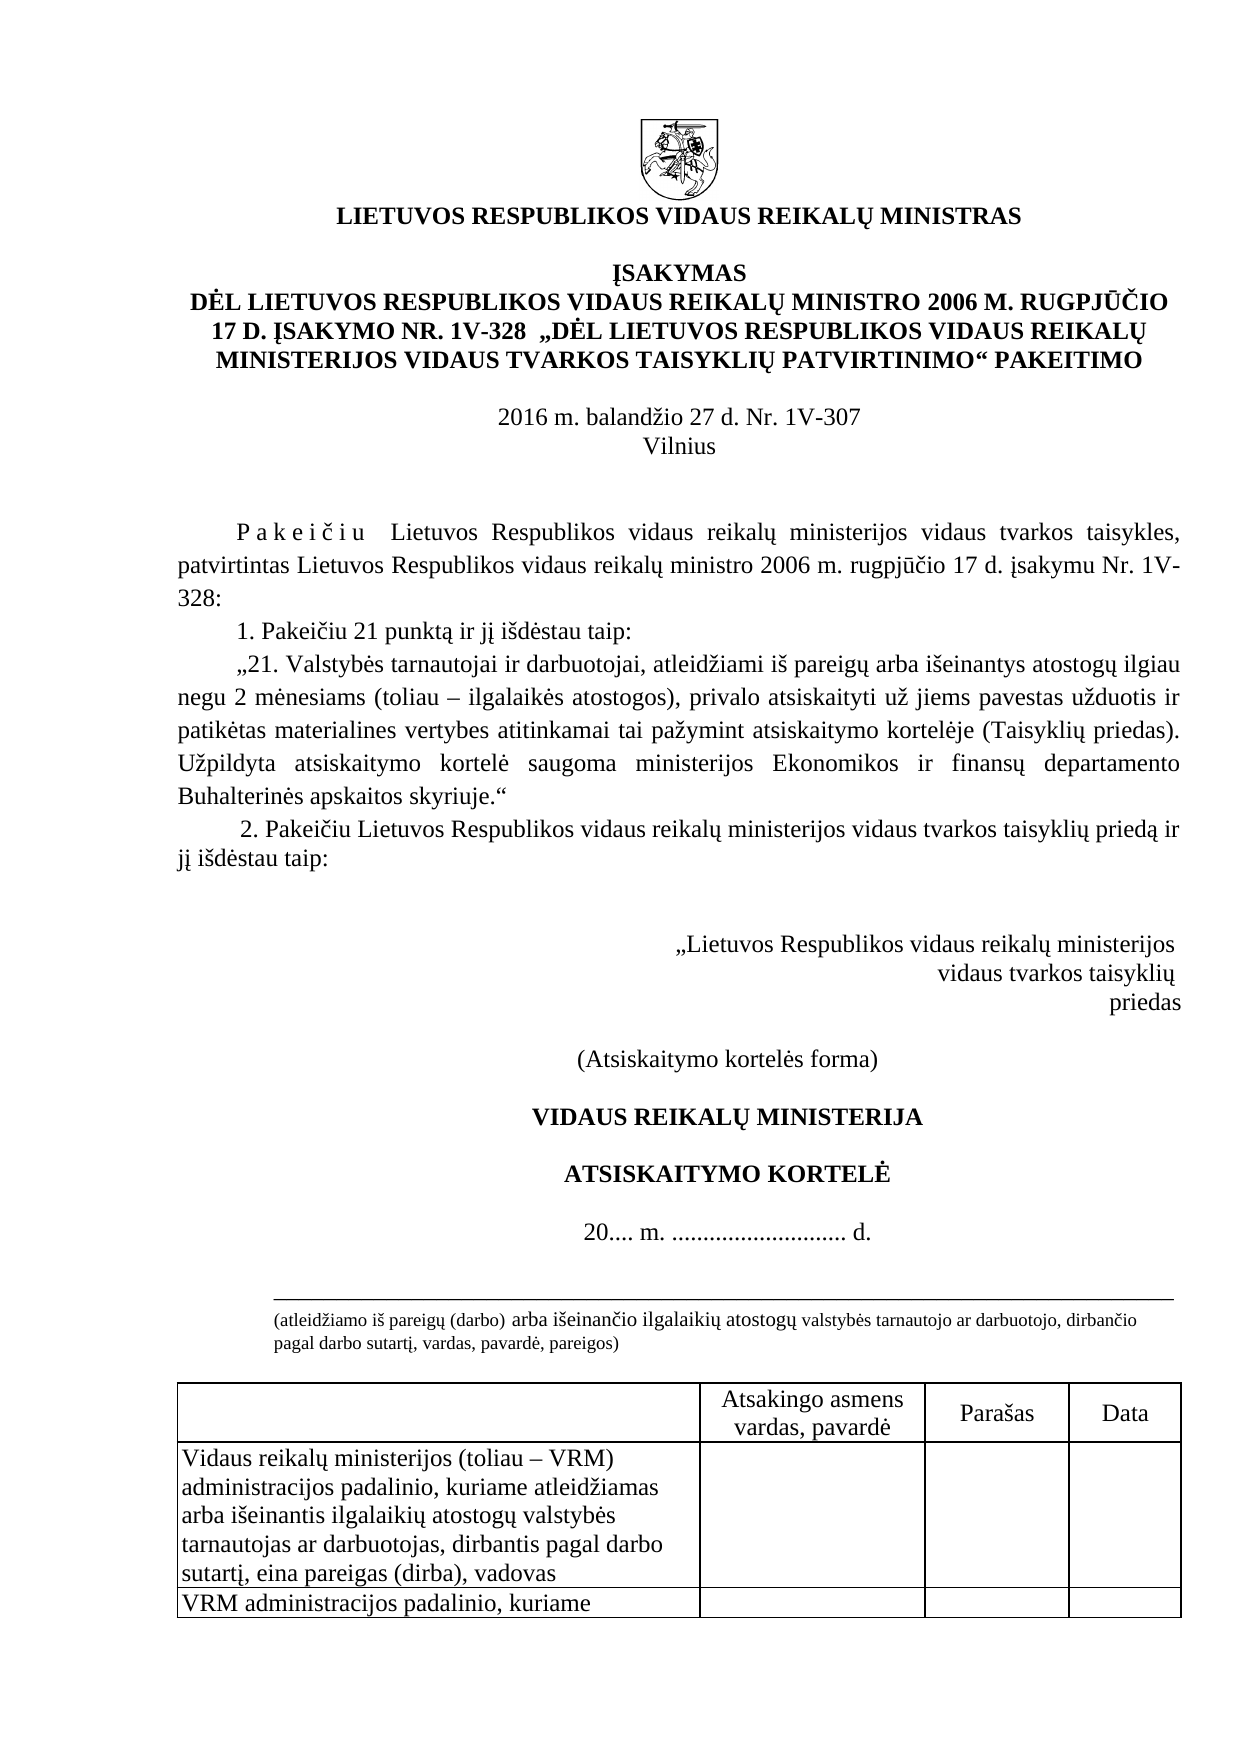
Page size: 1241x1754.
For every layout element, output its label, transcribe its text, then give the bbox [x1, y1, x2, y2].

text 2. Pakeičiu Lietuvos Respublikos vidaus reikalų ministerijos vidaus tvarkos taisyklių priedą ir jį išdėstau taip: [177, 814, 1181, 872]
table_header Atsakingo asmens vardas, pavardė [701, 1384, 924, 1441]
text ĮSAKYMAS [177, 258, 1181, 287]
table_cell [701, 1588, 924, 1617]
text 2016 m. balandžio 27 d. Nr. 1V-307 [177, 402, 1181, 431]
text vidaus tvarkos taisyklių [274, 958, 1181, 987]
table_cell [701, 1443, 924, 1587]
table_header [178, 1384, 699, 1441]
table_cell [1070, 1588, 1180, 1617]
text (atleidžiamo iš pareigų (darbo) arba išeinančio ilgalaikių atostogų valstybės tarnautojo ar darbuotojo, dirbančio pagal darbo sutartį, vardas, pavardė, pareigos) [274, 1303, 1181, 1353]
table_header Data [1070, 1384, 1180, 1441]
text „21. Valstybės tarnautojai ir darbuotojai, atleidžiami iš pareigų arba išeinantys atostogų ilgiau negu 2 mėnesiams (toliau – ilgalaikės atostogos), privalo atsiskaityti už jiems pavestas užduotis ir patikėtas materialines vertybes atitinkamai tai pažymint atsiskaitymo kortelėje (Taisyklių priedas). Užpildyta atsiskaitymo kortelė saugoma ministerijos Ekonomikos ir finansų departamento Buhalterinės apskaitos skyriuje.“ [177, 649, 1181, 810]
table_cell [926, 1588, 1068, 1617]
text Vilnius [177, 431, 1181, 460]
table_cell [1070, 1443, 1180, 1587]
text Pakeičiu Lietuvos Respublikos vidaus reikalų ministerijos vidaus tvarkos taisykles, patvirtintas Lietuvos Respublikos vidaus reikalų ministro 2006 m. rugpjūčio 17 d. įsakymu Nr. 1V-328: [177, 517, 1181, 612]
text 20.... m. ............................ d. [274, 1217, 1181, 1246]
text „Lietuvos Respublikos vidaus reikalų ministerijos [274, 929, 1181, 958]
text (Atsiskaitymo kortelės forma) [274, 1044, 1181, 1073]
table_header Parašas [926, 1384, 1068, 1441]
text DĖL LIETUVOS RESPUBLIKOS VIDAUS REIKALŲ MINISTRO 2006 M. RUGPJŪČIO 17 D. ĮSAKYMO NR. 1V-328 „DĖL LIETUVOS RESPUBLIKOS VIDAUS REIKALŲ MINISTERIJOS VIDAUS TVARKOS TAISYKLIŲ PATVIRTINIMO“ PAKEITIMO [177, 287, 1181, 373]
text priedas [274, 987, 1181, 1016]
table_cell VRM administracijos padalinio, kuriame [178, 1588, 699, 1617]
table_cell Vidaus reikalų ministerijos (toliau – VRM) administracijos padalinio, kuriame atleidžiamas arba išeinantis ilgalaikių atostogų valstybės tarnautojas ar darbuotojas, dirbantis pagal darbo sutartį, eina pareigas (dirba), vadovas [178, 1443, 699, 1587]
text 1. Pakeičiu 21 punktą ir jį išdėstau taip: [236, 616, 1181, 645]
text LIETUVOS RESPUBLIKOS VIDAUS REIKALŲ MINISTRAS [177, 201, 1181, 230]
text ________________________________________________________________________ [274, 1274, 1181, 1303]
table_cell [926, 1443, 1068, 1587]
text VIDAUS REIKALŲ MINISTERIJA [274, 1102, 1181, 1131]
text ATSISKAITYMO KORTELĖ [274, 1159, 1181, 1188]
